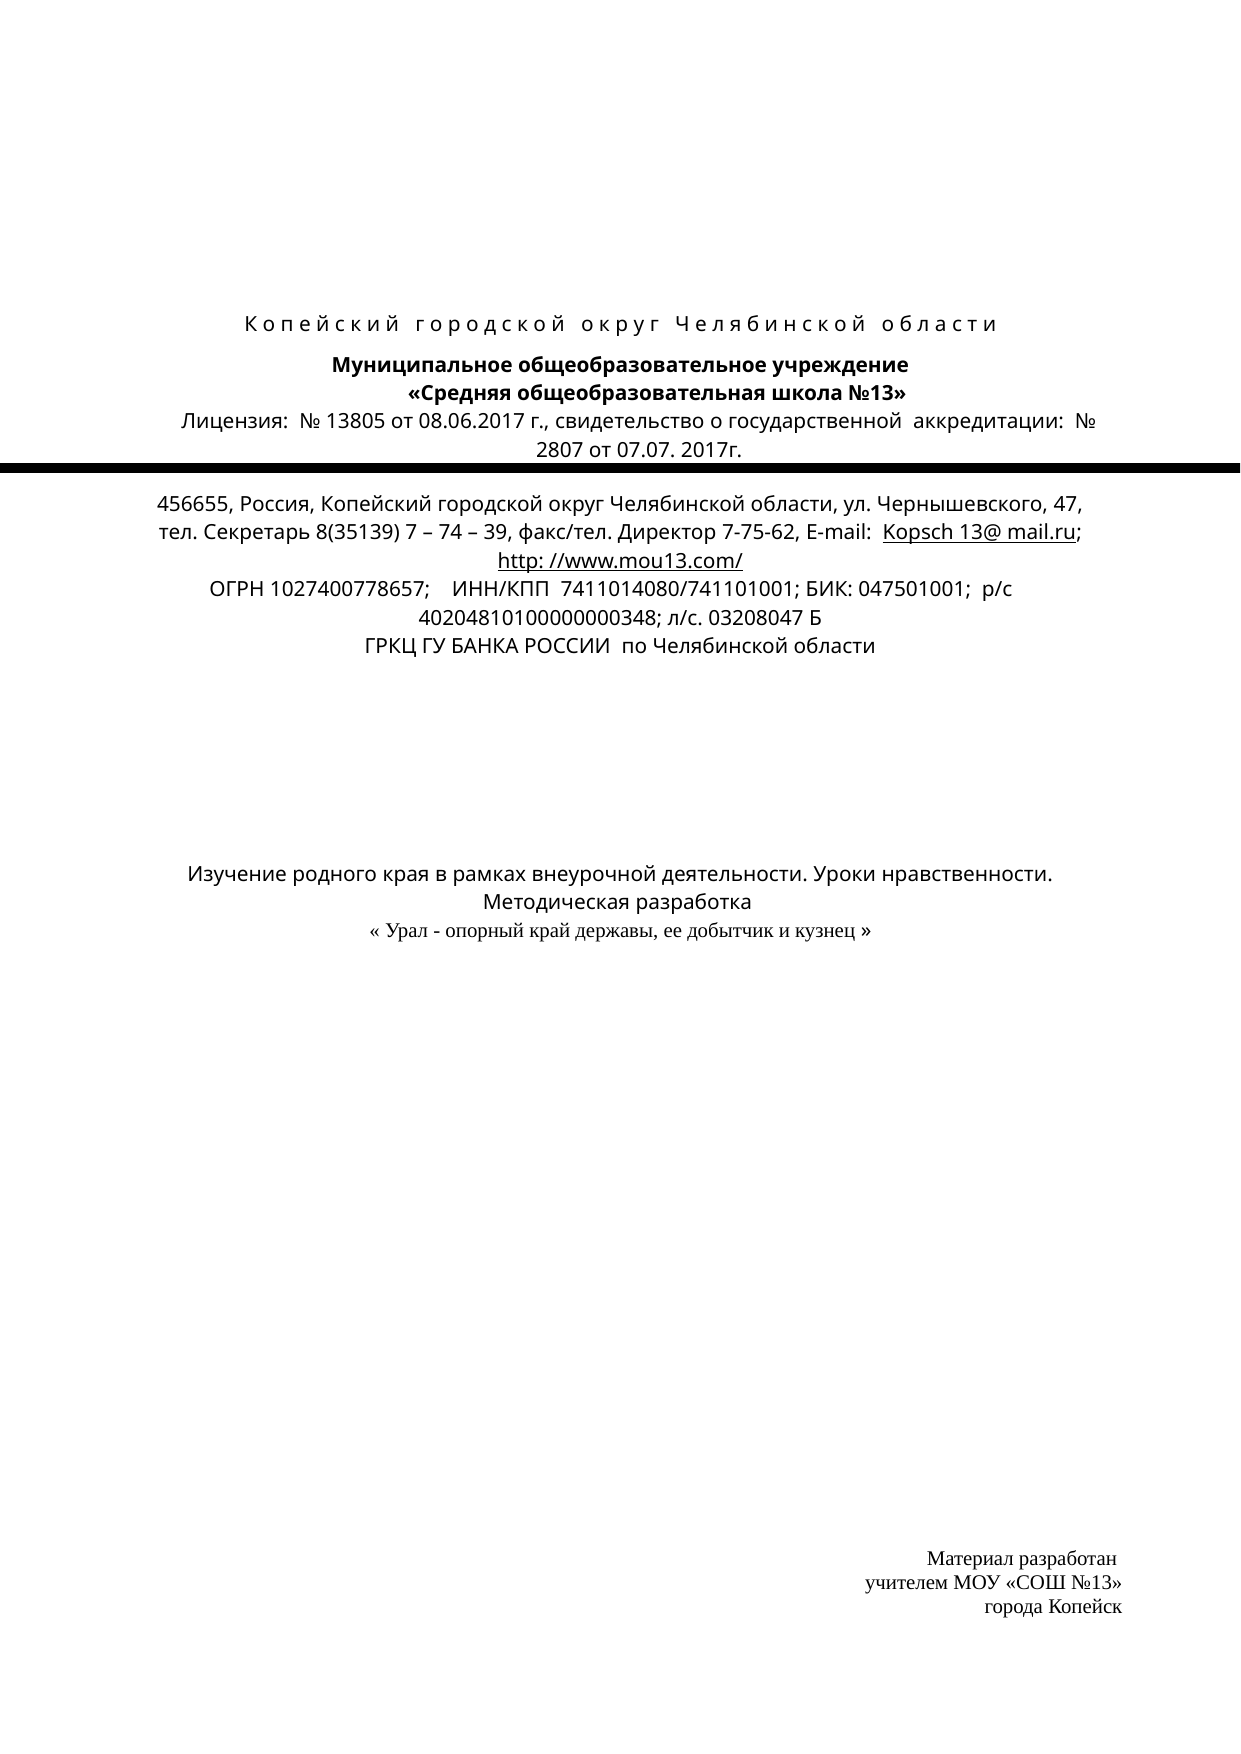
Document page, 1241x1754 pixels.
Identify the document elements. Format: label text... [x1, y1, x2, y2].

subtitle Муниципальное общеобразовательное учреждение [118, 350, 1122, 378]
subtitle К о п е й с к и й г о р о д с к о й о к р у г Ч е л я б и н с к о й о б л а с т и [118, 309, 1122, 337]
text Материал разработан [118, 1546, 1122, 1569]
text 456655, Россия, Копейский городской округ Челябинской области, ул. Чернышевского, 47, [118, 489, 1122, 517]
subtitle Методическая разработка [118, 887, 1122, 916]
text города Копейск [118, 1594, 1122, 1618]
text учителем МОУ «СОШ №13» [118, 1569, 1122, 1594]
subtitle « Урал - опорный край державы, ее добытчик и кузнец » [118, 916, 1122, 944]
subtitle Изучение родного края в рамках внеурочной деятельности. Уроки нравственности. [118, 859, 1122, 887]
text «Средняя общеобразовательная школа №13» [118, 378, 1122, 407]
subtitle Лицензия: № 13805 от 08.06.2017 г., свидетельство о государственной аккредитации: № 2807 от 07.07. 2017г. [156, 407, 1122, 463]
text тел. Секретарь 8(35139) 7 – 74 – 39, факс/тел. Директор 7-75-62, E-mail: Kopsch 13@ mail.ru; http: //www.mou13.com/ [118, 517, 1122, 574]
text ОГРН 1027400778657; ИНН/КПП 7411014080/741101001; БИК: 047501001; р/с 40204810100000000348; л/с. 03208047 Б [99, 574, 1122, 631]
subtitle ГРКЦ ГУ БАНКА РОССИИ по Челябинской области [118, 631, 1122, 659]
